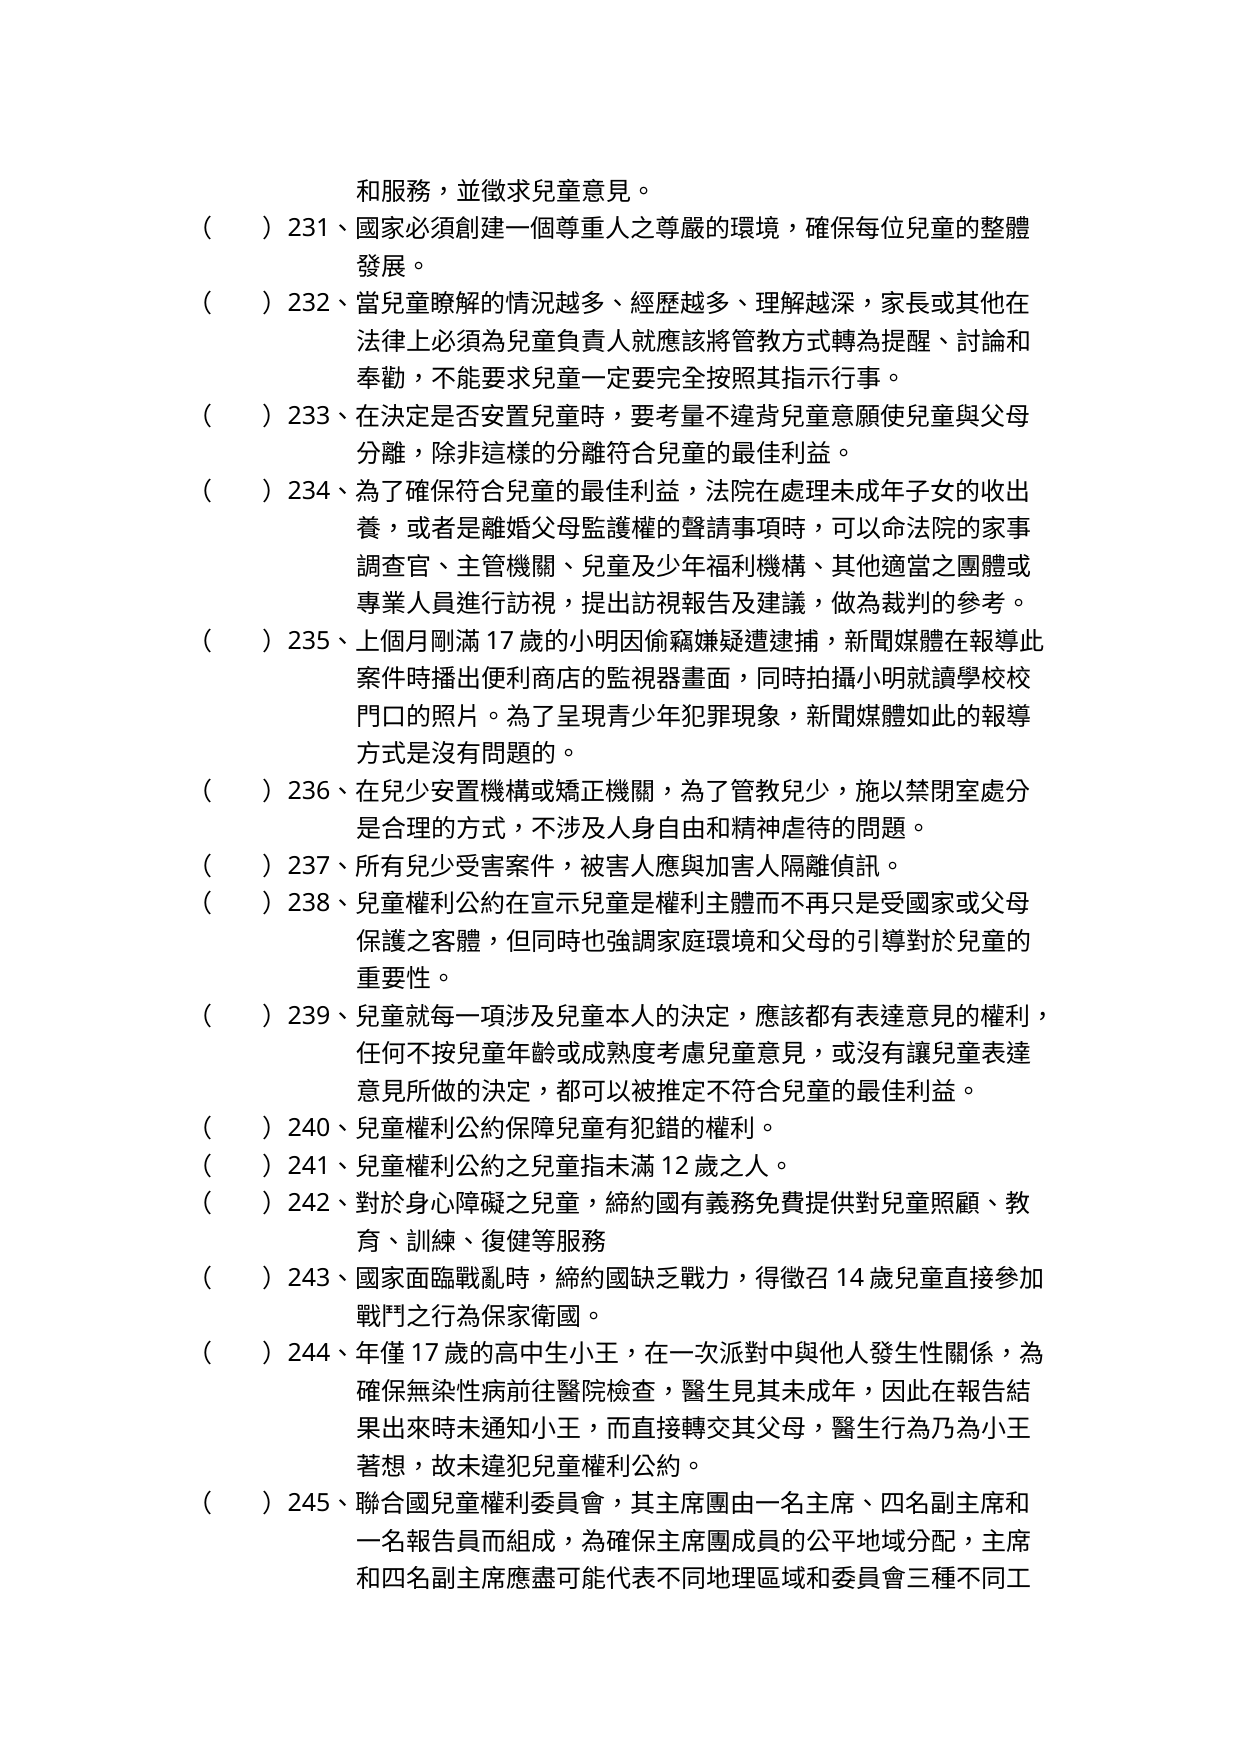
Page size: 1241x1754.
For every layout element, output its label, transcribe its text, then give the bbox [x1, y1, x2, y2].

text （ ）238、兒童權利公約在宣示兒童是權利主體而不再只是受國家或父母保護之客體，但同時也強調家庭環境和父母的引導對於兒童的重要性。 [187, 877, 1053, 989]
text （ ）233、在決定是否安置兒童時，要考量不違背兒童意願使兒童與父母分離，除非這樣的分離符合兒童的最佳利益。 [187, 389, 1053, 464]
text （ ）241、兒童權利公約之兒童指未滿12歲之人。 [187, 1139, 1053, 1177]
text （ ）234、為了確保符合兒童的最佳利益，法院在處理未成年子女的收出養，或者是離婚父母監護權的聲請事項時，可以命法院的家事調查官、主管機關、兒童及少年福利機構、其他適當之團體或專業人員進行訪視，提出訪視報告及建議，做為裁判的參考。 [187, 464, 1053, 614]
text （ ）236、在兒少安置機構或矯正機關，為了管教兒少，施以禁閉室處分是合理的方式，不涉及人身自由和精神虐待的問題。 [187, 764, 1053, 839]
text （ ）244、年僅17歲的高中生小王，在一次派對中與他人發生性關係，為確保無染性病前往醫院檢查，醫生見其未成年，因此在報告結果出來時未通知小王，而直接轉交其父母，醫生行為乃為小王著想，故未違犯兒童權利公約。 [187, 1327, 1053, 1477]
text 和服務，並徵求兒童意見。 [187, 164, 1053, 202]
text （ ）235、上個月剛滿17歲的小明因偷竊嫌疑遭逮捕，新聞媒體在報導此案件時播出便利商店的監視器畫面，同時拍攝小明就讀學校校門口的照片。為了呈現青少年犯罪現象，新聞媒體如此的報導方式是沒有問題的。 [187, 614, 1053, 764]
text （ ）232、當兒童瞭解的情況越多、經歷越多、理解越深，家長或其他在法律上必須為兒童負責人就應該將管教方式轉為提醒、討論和奉勸，不能要求兒童一定要完全按照其指示行事。 [187, 277, 1053, 389]
text （ ）242、對於身心障礙之兒童，締約國有義務免費提供對兒童照顧、教育、訓練、復健等服務 [187, 1177, 1053, 1252]
text （ ）237、所有兒少受害案件，被害人應與加害人隔離偵訊。 [187, 839, 1053, 877]
text （ ）239、兒童就每一項涉及兒童本人的決定，應該都有表達意見的權利，任何不按兒童年齡或成熟度考慮兒童意見，或沒有讓兒童表達意見所做的決定，都可以被推定不符合兒童的最佳利益。 [187, 989, 1053, 1102]
text （ ）240、兒童權利公約保障兒童有犯錯的權利。 [187, 1102, 1053, 1139]
text （ ）231、國家必須創建一個尊重人之尊嚴的環境，確保每位兒童的整體發展。 [187, 202, 1053, 277]
text （ ）245、聯合國兒童權利委員會，其主席團由一名主席、四名副主席和一名報告員而組成，為確保主席團成員的公平地域分配，主席和四名副主席應盡可能代表不同地理區域和委員會三種不同工 [187, 1477, 1053, 1589]
text （ ）243、國家面臨戰亂時，締約國缺乏戰力，得徵召14歲兒童直接參加戰鬥之行為保家衛國。 [187, 1252, 1053, 1327]
